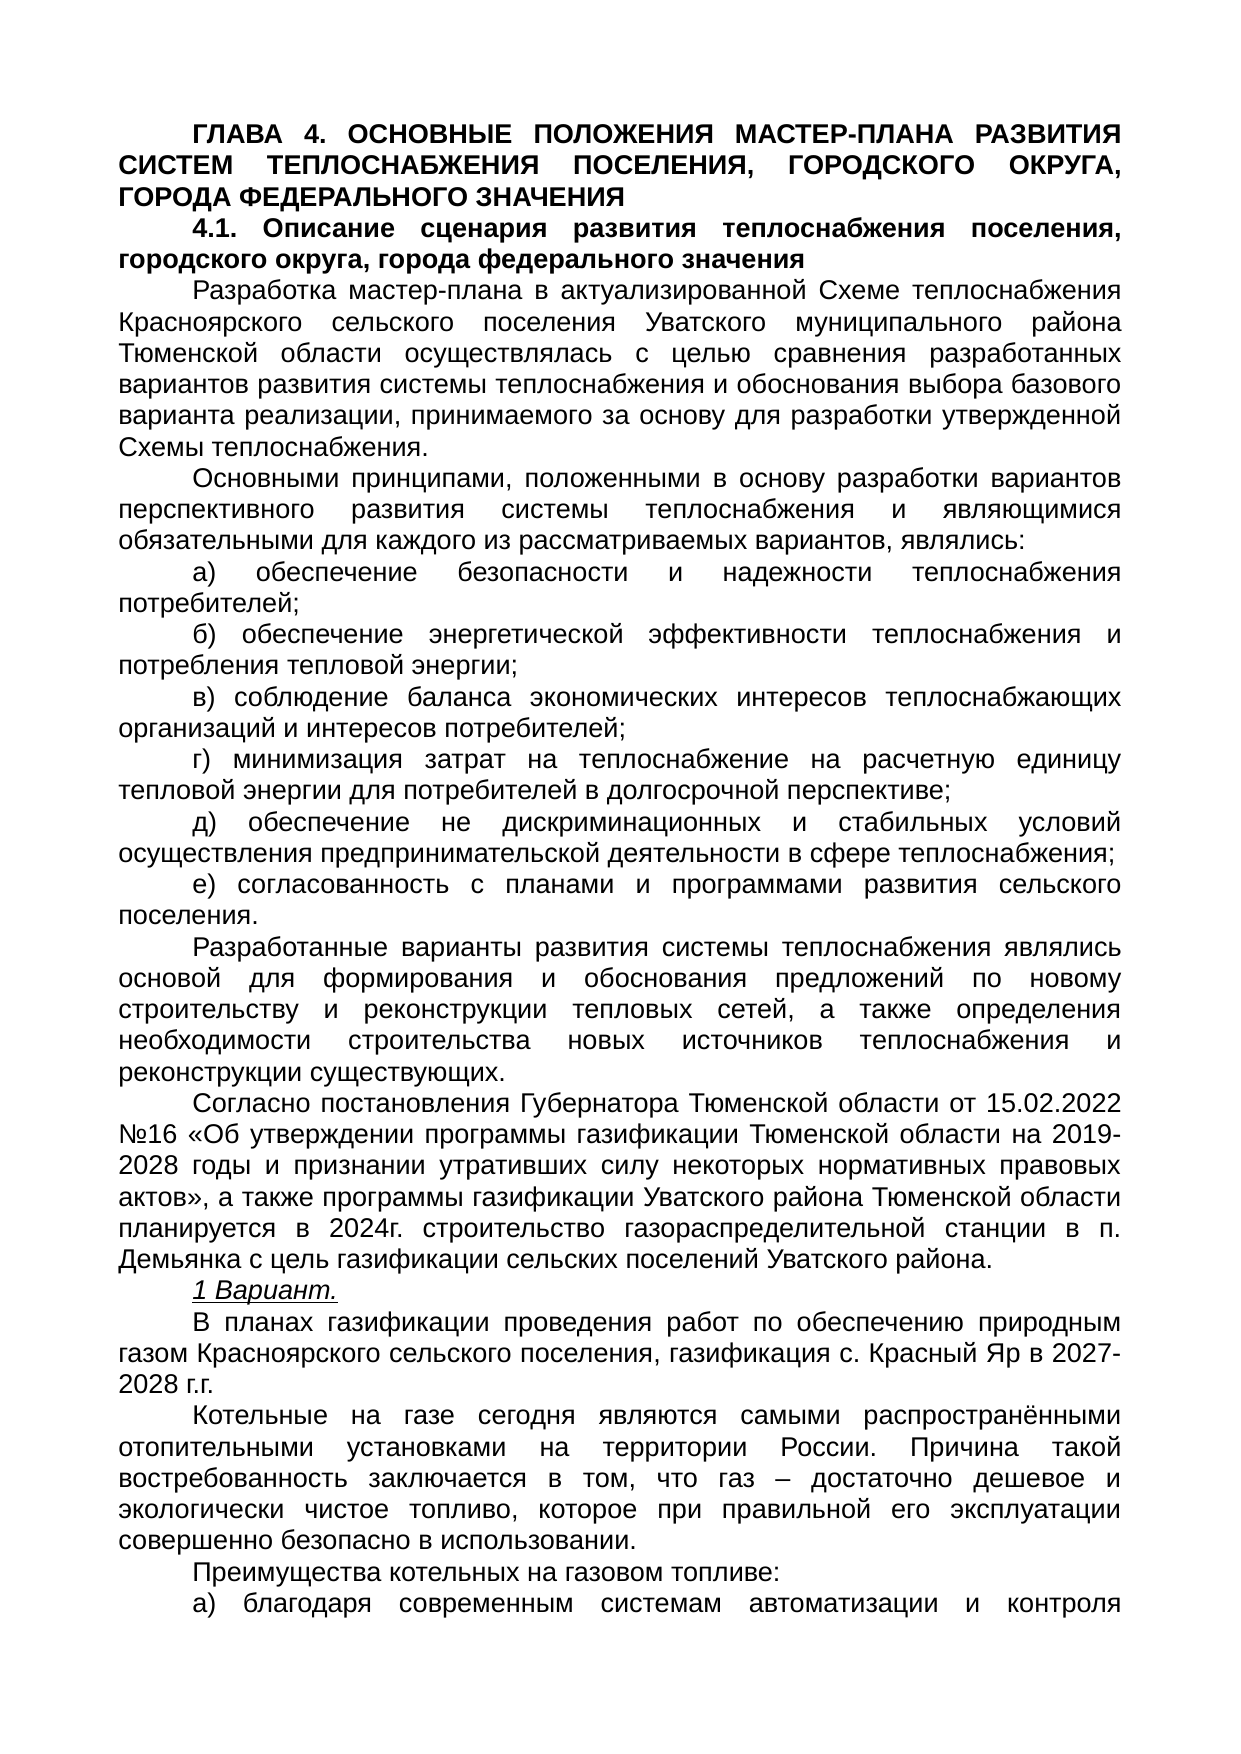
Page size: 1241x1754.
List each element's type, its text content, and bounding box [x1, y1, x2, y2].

list Разработанные варианты развития системы теплоснабжения являлись основой для формирования и обоснования предложений по новому строительству и реконструкции тепловых сетей, а также определения необходимости строительства новых источников теплоснабжения и реконструкции существующих. [118, 931, 1122, 1087]
text в) соблюдение баланса экономических интересов теплоснабжающих организаций и интересов потребителей; [118, 681, 1122, 743]
text Разработка мастер-плана в актуализированной Схеме теплоснабжения Красноярского сельского поселения Уватского муниципального района Тюменской области осуществлялась с целью сравнения разработанных вариантов развития системы теплоснабжения и обоснования выбора базового варианта реализации, принимаемого за основу для разработки утвержденной Схемы теплоснабжения. [118, 274, 1122, 462]
subtitle ГЛАВА 4. ОСНОВНЫЕ ПОЛОЖЕНИЯ МАСТЕР-ПЛАНА РАЗВИТИЯ СИСТЕМ ТЕПЛОСНАБЖЕНИЯ ПОСЕЛЕНИЯ, ГОРОДСКОГО ОКРУГА, ГОРОДА ФЕДЕРАЛЬНОГО ЗНАЧЕНИЯ [118, 118, 1122, 212]
text 1 Вариант. [118, 1274, 1122, 1306]
text Преимущества котельных на газовом топливе: [118, 1556, 1122, 1587]
text Основными принципами, положенными в основу разработки вариантов перспективного развития системы теплоснабжения и являющимися обязательными для каждого из рассматриваемых вариантов, являлись: [118, 462, 1122, 556]
text е) согласованность с планами и программами развития сельского поселения. [118, 868, 1122, 931]
list Котельные на газе сегодня являются самыми распространёнными отопительными установками на территории России. Причина такой востребованность заключается в том, что газ – достаточно дешевое и экологически чистое топливо, которое при правильной его эксплуатации совершенно безопасно в использовании. [118, 1399, 1122, 1556]
text г) минимизация затрат на теплоснабжение на расчетную единицу тепловой энергии для потребителей в долгосрочной перспективе; [118, 743, 1122, 806]
text а) обеспечение безопасности и надежности теплоснабжения потребителей; [118, 556, 1122, 618]
list В планах газификации проведения работ по обеспечению природным газом Красноярского сельского поселения, газификация с. Красный Яр в 2027-2028 г.г. [118, 1306, 1122, 1399]
text д) обеспечение не дискриминационных и стабильных условий осуществления предпринимательской деятельности в сфере теплоснабжения; [118, 806, 1122, 868]
text а) благодаря современным системам автоматизации и контроля [118, 1587, 1122, 1618]
list Согласно постановления Губернатора Тюменской области от 15.02.2022 №16 «Об утверждении программы газификации Тюменской области на 2019-2028 годы и признании утративших силу некоторых нормативных правовых актов», а также программы газификации Уватского района Тюменской области планируется в 2024г. строительство газораспределительной станции в п. Демьянка с цель газификации сельских поселений Уватского района. [118, 1087, 1122, 1274]
subtitle 4.1. Описание сценария развития теплоснабжения поселения, городского округа, города федерального значения [118, 212, 1122, 274]
text б) обеспечение энергетической эффективности теплоснабжения и потребления тепловой энергии; [118, 618, 1122, 681]
